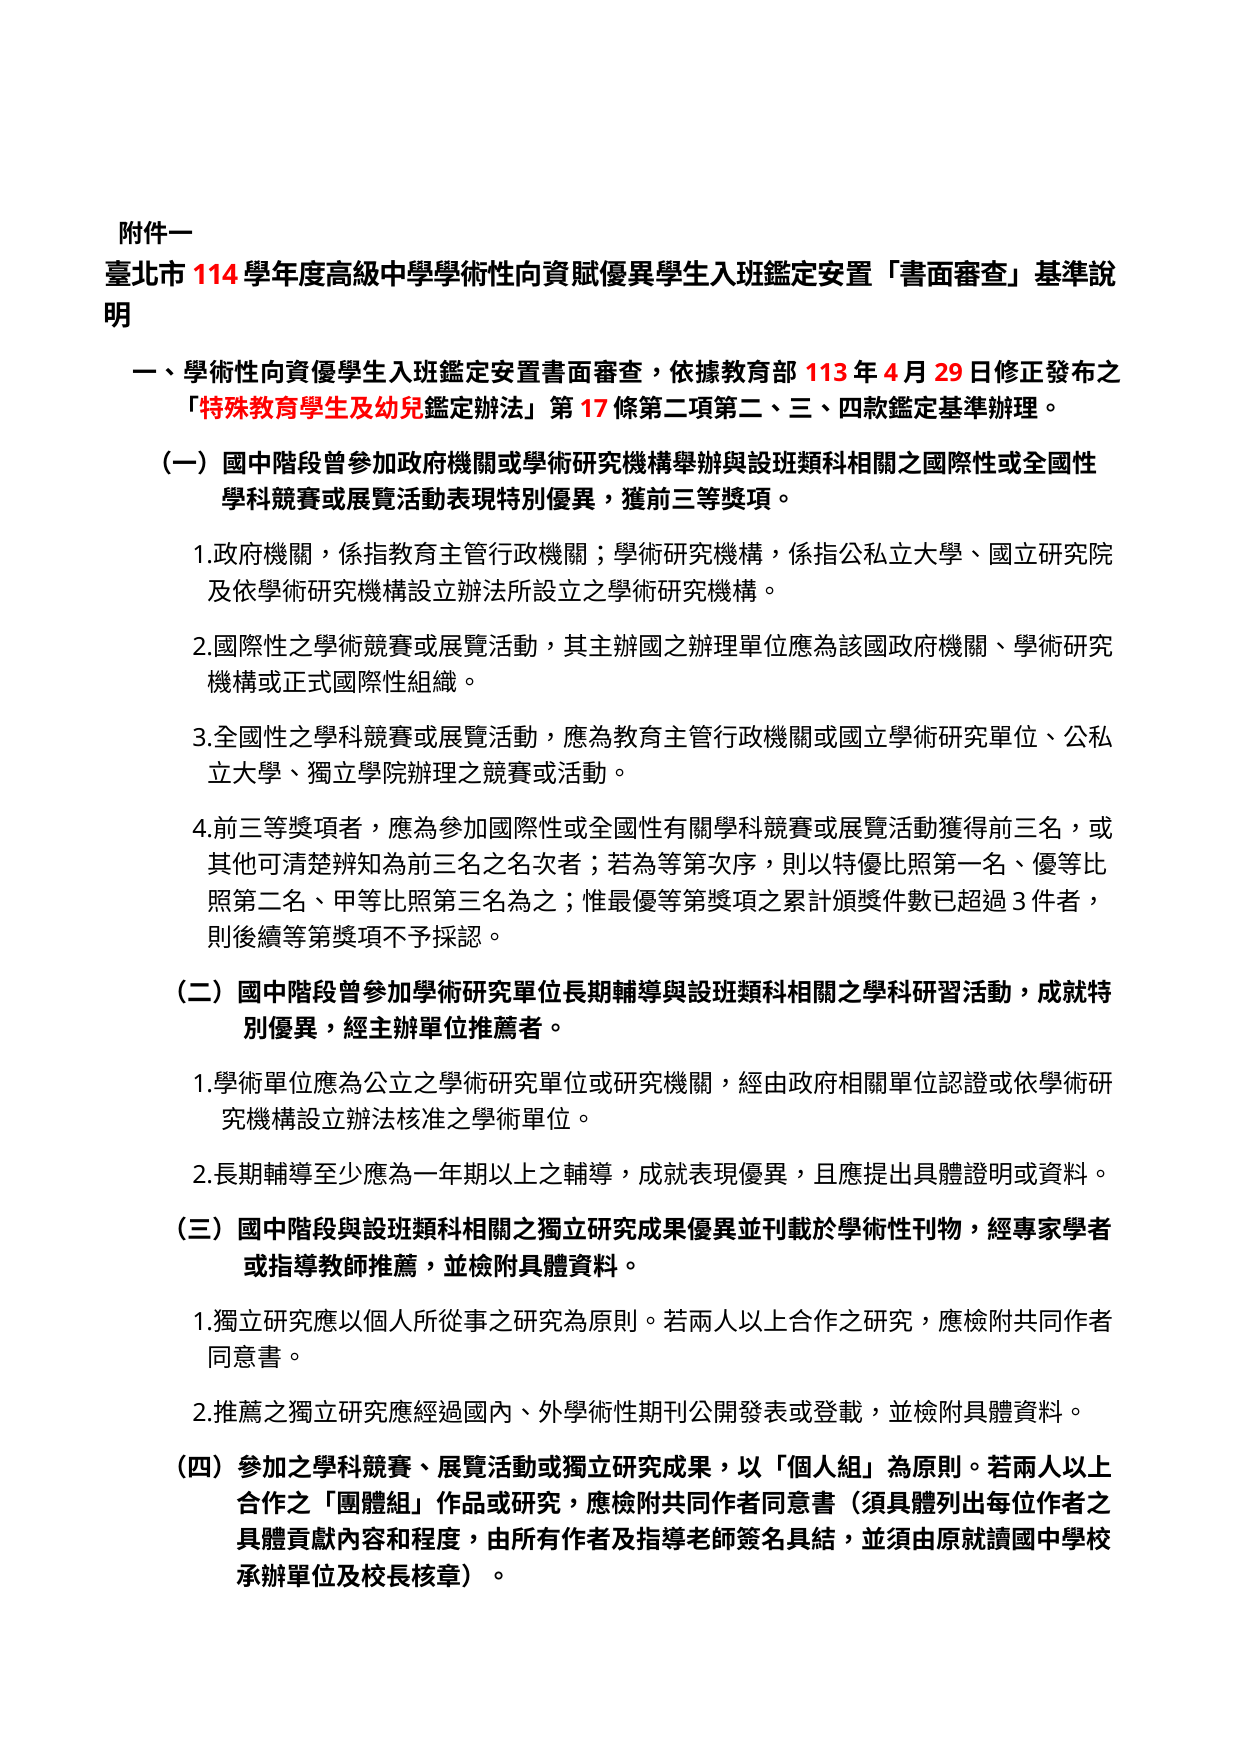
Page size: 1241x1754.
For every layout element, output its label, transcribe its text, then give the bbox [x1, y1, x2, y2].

text 附件一 [118, 189, 1122, 252]
text 2.國際性之學術競賽或展覽活動，其主辦國之辦理單位應為該國政府機關、學術研究機構或正式國際性組織。 [192, 626, 1122, 698]
text （二）國中階段曾參加學術研究單位長期輔導與設班類科相關之學科研習活動，成就特別優異，經主辦單位推薦者。 [162, 972, 1122, 1045]
text 臺北市114學年度高級中學學術性向資賦優異學生入班鑑定安置「書面審查」基準說明 [103, 252, 1137, 333]
text （三）國中階段與設班類科相關之獨立研究成果優異並刊載於學術性刊物，經專家學者或指導教師推薦，並檢附具體資料。 [162, 1210, 1122, 1282]
text （一）國中階段曾參加政府機關或學術研究機構舉辦與設班類科相關之國際性或全國性學科競賽或展覽活動表現特別優異，獲前三等獎項。 [148, 443, 1122, 516]
text 一、學術性向資優學生入班鑑定安置書面審查，依據教育部113年4月29日修正發布之「特殊教育學生及幼兒鑑定辦法」第17條第二項第二、三、四款鑑定基準辦理。 [124, 352, 1122, 425]
text 1.獨立研究應以個人所從事之研究為原則。若兩人以上合作之研究，應檢附共同作者同意書。 [192, 1301, 1122, 1373]
text 4.前三等獎項者，應為參加國際性或全國性有關學科競賽或展覽活動獲得前三名，或其他可清楚辨知為前三名之名次者；若為等第次序，則以特優比照第一名、優等比照第二名、甲等比照第三名為之；惟最優等第獎項之累計頒獎件數已超過3件者，則後續等第獎項不予採認。 [192, 808, 1122, 953]
text 3.全國性之學科競賽或展覽活動，應為教育主管行政機關或國立學術研究單位、公私立大學、獨立學院辦理之競賽或活動。 [192, 717, 1122, 790]
text 1.政府機關，係指教育主管行政機關；學術研究機構，係指公私立大學、國立研究院及依學術研究機構設立辦法所設立之學術研究機構。 [192, 535, 1122, 607]
text 1.學術單位應為公立之學術研究單位或研究機關，經由政府相關單位認證或依學術研究機構設立辦法核准之學術單位。 [192, 1063, 1122, 1136]
text 2.推薦之獨立研究應經過國內、外學術性期刊公開發表或登載，並檢附具體資料。 [192, 1392, 1122, 1428]
text （四）參加之學科競賽、展覽活動或獨立研究成果，以「個人組」為原則。若兩人以上合作之「團體組」作品或研究，應檢附共同作者同意書（須具體列出每位作者之具體貢獻內容和程度，由所有作者及指導老師簽名具結，並須由原就讀國中學校承辦單位及校長核章）。 [162, 1447, 1122, 1592]
text 2.長期輔導至少應為一年期以上之輔導，成就表現優異，且應提出具體證明或資料。 [192, 1155, 1122, 1191]
